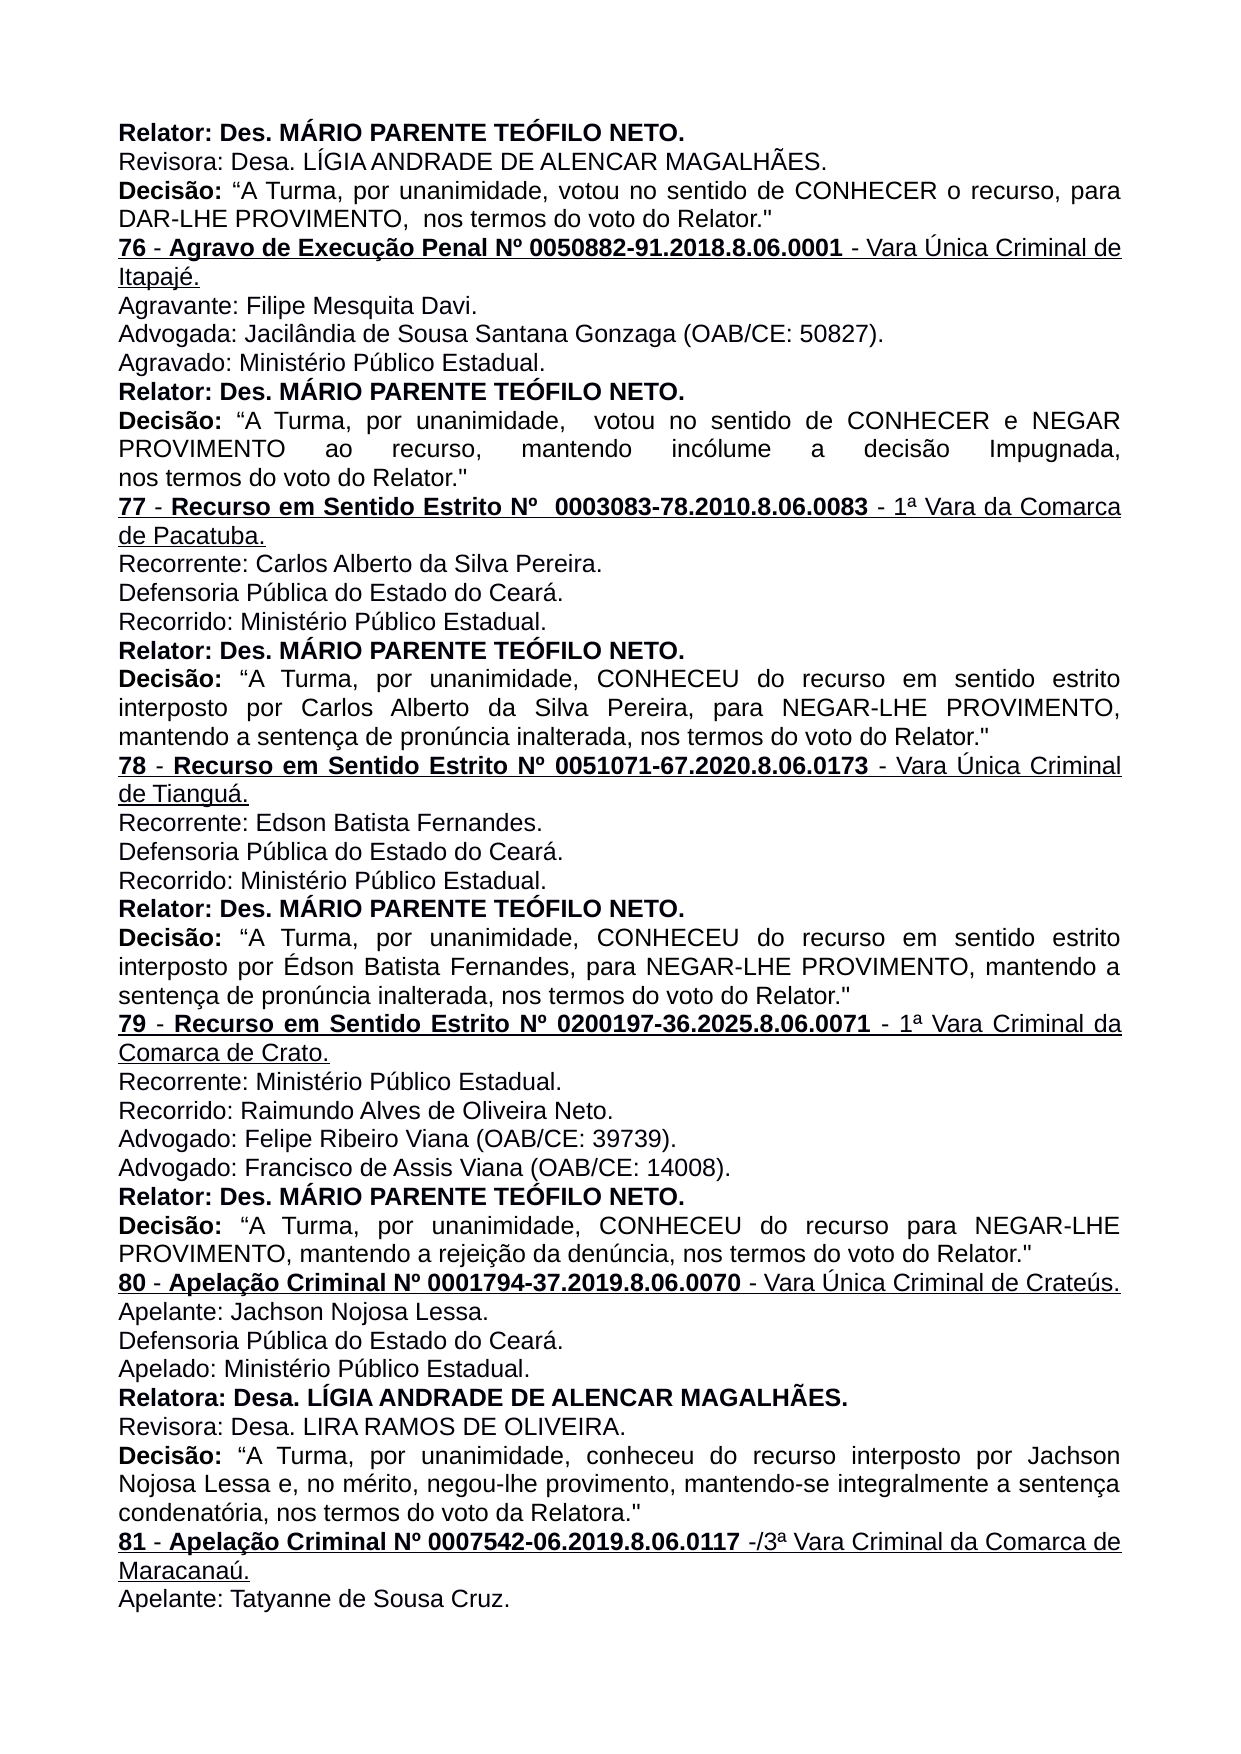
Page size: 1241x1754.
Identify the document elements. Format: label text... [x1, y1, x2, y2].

text Relator: Des. MÁRIO PARENTE TEÓFILO NETO. [118, 636, 1122, 664]
text 77 - Recurso em Sentido Estrito Nº 0003083-78.2010.8.06.0083 - 1ª Vara da Comarca de Pacatuba. [118, 492, 1122, 549]
text 80 - Apelação Criminal Nº 0001794-37.2019.8.06.0070 - Vara Única Criminal de Crateús. [118, 1268, 1122, 1297]
text Recorrido: Raimundo Alves de Oliveira Neto. [118, 1096, 1122, 1124]
text Decisão: “A Turma, por unanimidade, conheceu do recurso interposto por Jachson Nojosa Lessa e, no mérito, negou-lhe provimento, mantendo-se integralmente a sentença condenatória, nos termos do voto da Relatora." [118, 1441, 1122, 1527]
text 78 - Recurso em Sentido Estrito Nº 0051071-67.2020.8.06.0173 - Vara Única Criminal [118, 751, 1122, 776]
text Itapajé. [118, 259, 1122, 291]
text Defensoria Pública do Estado do Ceará. [118, 1326, 1122, 1354]
text Recorrente: Ministério Público Estadual. [118, 1067, 1122, 1096]
text Defensoria Pública do Estado do Ceará. [118, 837, 1122, 866]
text Relatora: Desa. LÍGIA ANDRADE DE ALENCAR MAGALHÃES. [118, 1383, 1122, 1412]
text Relator: Des. MÁRIO PARENTE TEÓFILO NETO. [118, 894, 1122, 923]
text Decisão: “A Turma, por unanimidade, CONHECEU do recurso em sentido estrito interposto por Carlos Alberto da Silva Pereira, para NEGAR-LHE PROVIMENTO, mantendo a sentença de pronúncia inalterada, nos termos do voto do Relator." [118, 664, 1122, 751]
text Defensoria Pública do Estado do Ceará. [118, 578, 1122, 607]
text 81 - Apelação Criminal Nº 0007542-06.2019.8.06.0117 -/3ª Vara Criminal da Comarca de [118, 1527, 1122, 1552]
text Relator: Des. MÁRIO PARENTE TEÓFILO NETO. [118, 377, 1122, 406]
text Recorrente: Carlos Alberto da Silva Pereira. [118, 549, 1122, 578]
text Revisora: Desa. LIRA RAMOS DE OLIVEIRA. [118, 1412, 1122, 1441]
text 76 - Agravo de Execução Penal Nº 0050882-91.2018.8.06.0001 - Vara Única Criminal de [118, 233, 1122, 258]
text Advogado: Francisco de Assis Viana (OAB/CE: 14008). [118, 1153, 1122, 1182]
text Apelante: Tatyanne de Sousa Cruz. [118, 1584, 1122, 1613]
text Advogado: Felipe Ribeiro Viana (OAB/CE: 39739). [118, 1124, 1122, 1153]
text Decisão: “A Turma, por unanimidade, CONHECEU do recurso para NEGAR-LHE PROVIMENTO, mantendo a rejeição da denúncia, nos termos do voto do Relator." [118, 1211, 1122, 1268]
text Decisão: “A Turma, por unanimidade, votou no sentido de CONHECER e NEGAR PROVIMENTO ao recurso, mantendo incólume a decisão Impugnada, nos termos do voto do Relator." [118, 406, 1122, 492]
text Agravado: Ministério Público Estadual. [118, 348, 1122, 377]
text Relator: Des. MÁRIO PARENTE TEÓFILO NETO. [118, 1182, 1122, 1211]
text Comarca de Crato. [118, 1036, 1122, 1067]
text Recorrente: Edson Batista Fernandes. [118, 808, 1122, 837]
text 79 - Recurso em Sentido Estrito Nº 0200197-36.2025.8.06.0071 - 1ª Vara Criminal da [118, 1009, 1122, 1034]
text Revisora: Desa. LÍGIA ANDRADE DE ALENCAR MAGALHÃES. [118, 147, 1122, 176]
text Recorrido: Ministério Público Estadual. [118, 607, 1122, 636]
text Advogada: Jacilândia de Sousa Santana Gonzaga (OAB/CE: 50827). [118, 319, 1122, 348]
text Maracanaú. [118, 1553, 1122, 1584]
text Apelado: Ministério Público Estadual. [118, 1354, 1122, 1383]
text de Tianguá. [118, 777, 1122, 808]
text Agravante: Filipe Mesquita Davi. [118, 291, 1122, 319]
text Relator: Des. MÁRIO PARENTE TEÓFILO NETO. [118, 118, 1122, 147]
text Recorrido: Ministério Público Estadual. [118, 866, 1122, 894]
text Decisão: “A Turma, por unanimidade, votou no sentido de CONHECER o recurso, para DAR-LHE PROVIMENTO, nos termos do voto do Relator." [118, 176, 1122, 233]
text Decisão: “A Turma, por unanimidade, CONHECEU do recurso em sentido estrito interposto por Édson Batista Fernandes, para NEGAR-LHE PROVIMENTO, mantendo a sentença de pronúncia inalterada, nos termos do voto do Relator." [118, 923, 1122, 1009]
text Apelante: Jachson Nojosa Lessa. [118, 1297, 1122, 1326]
